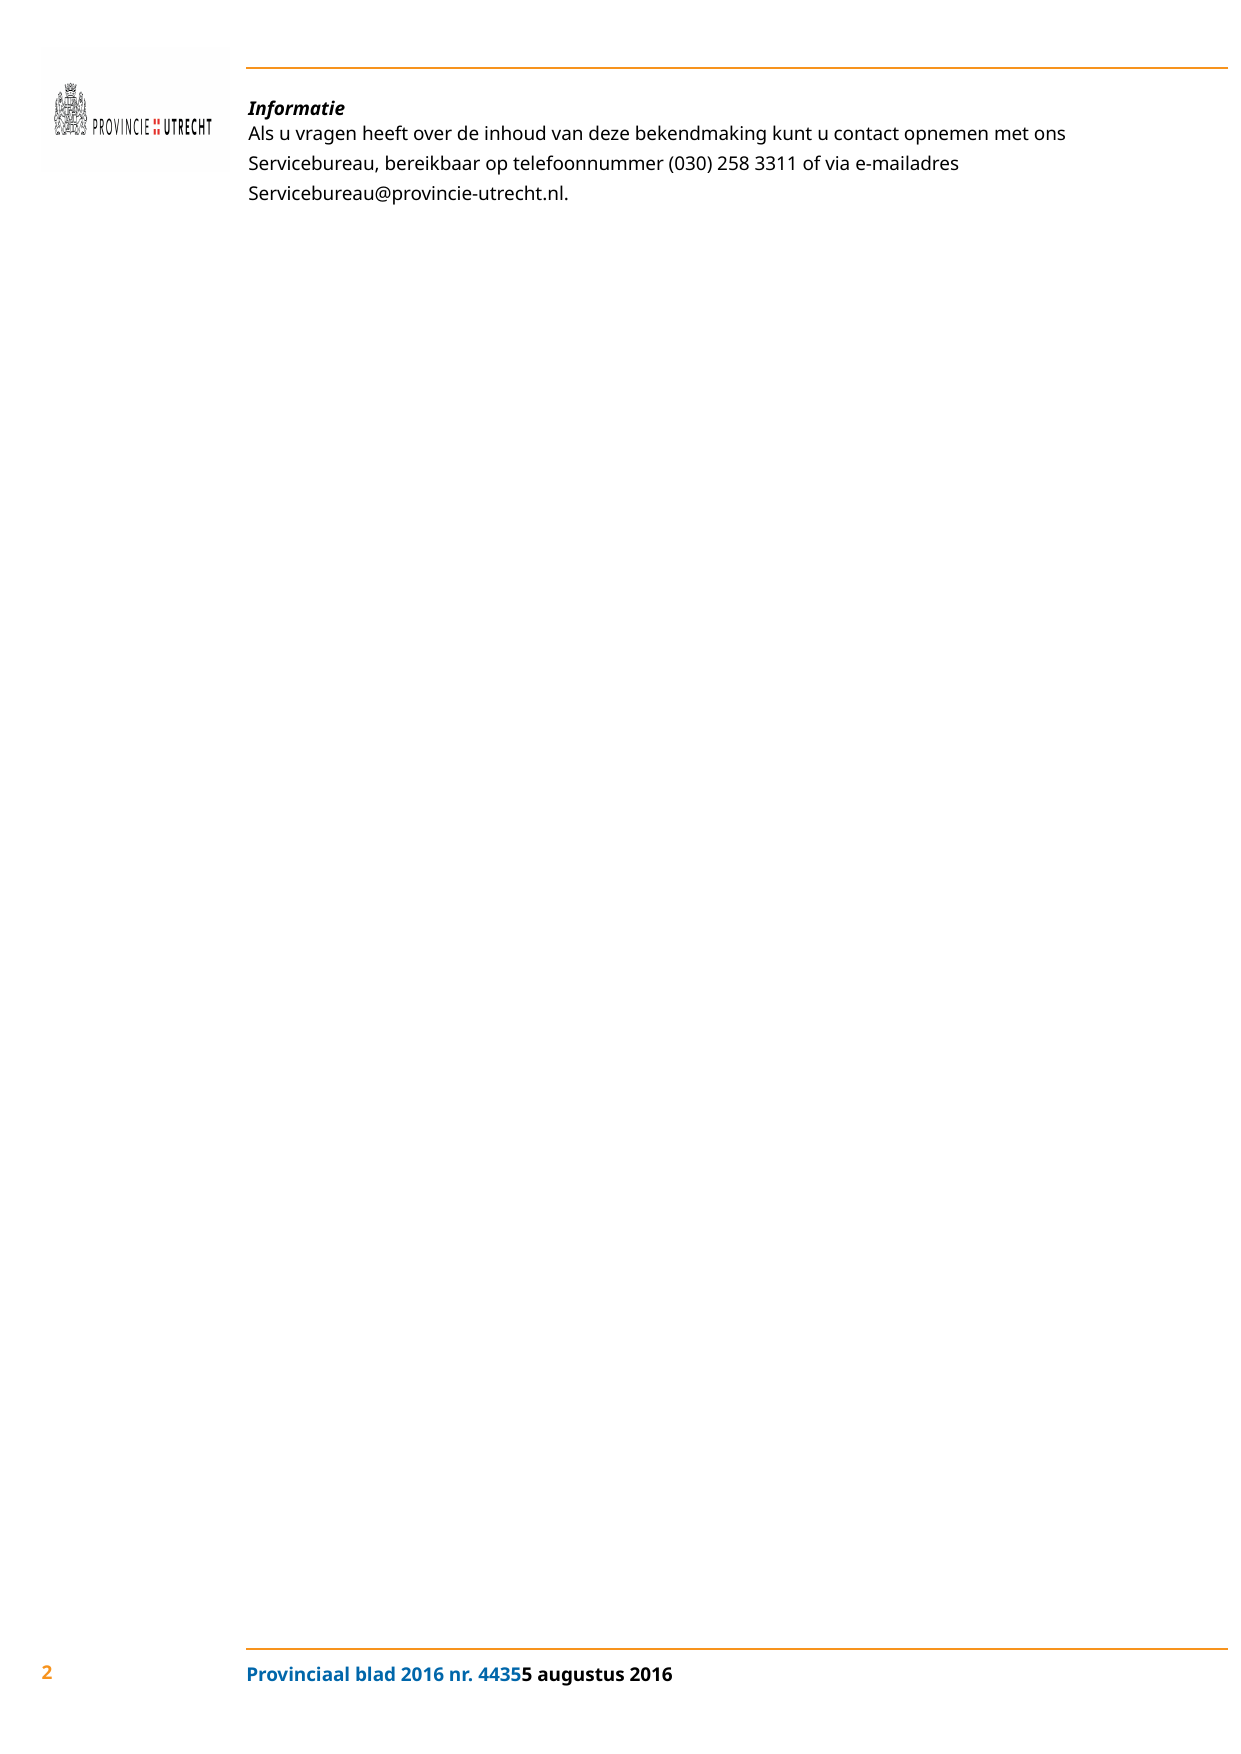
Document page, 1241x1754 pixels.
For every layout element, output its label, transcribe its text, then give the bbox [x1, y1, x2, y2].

text Als u vragen heeft over de inhoud van deze bekendmaking kunt u contact opnemen met ons Servicebureau, bereikbaar op telefoonnummer (030) 258 3311 of via e-mailadres Servicebureau@provincie-utrecht.nl. [248, 121, 1152, 205]
picture [41, 47, 231, 172]
text Informatie [248, 95, 1152, 121]
